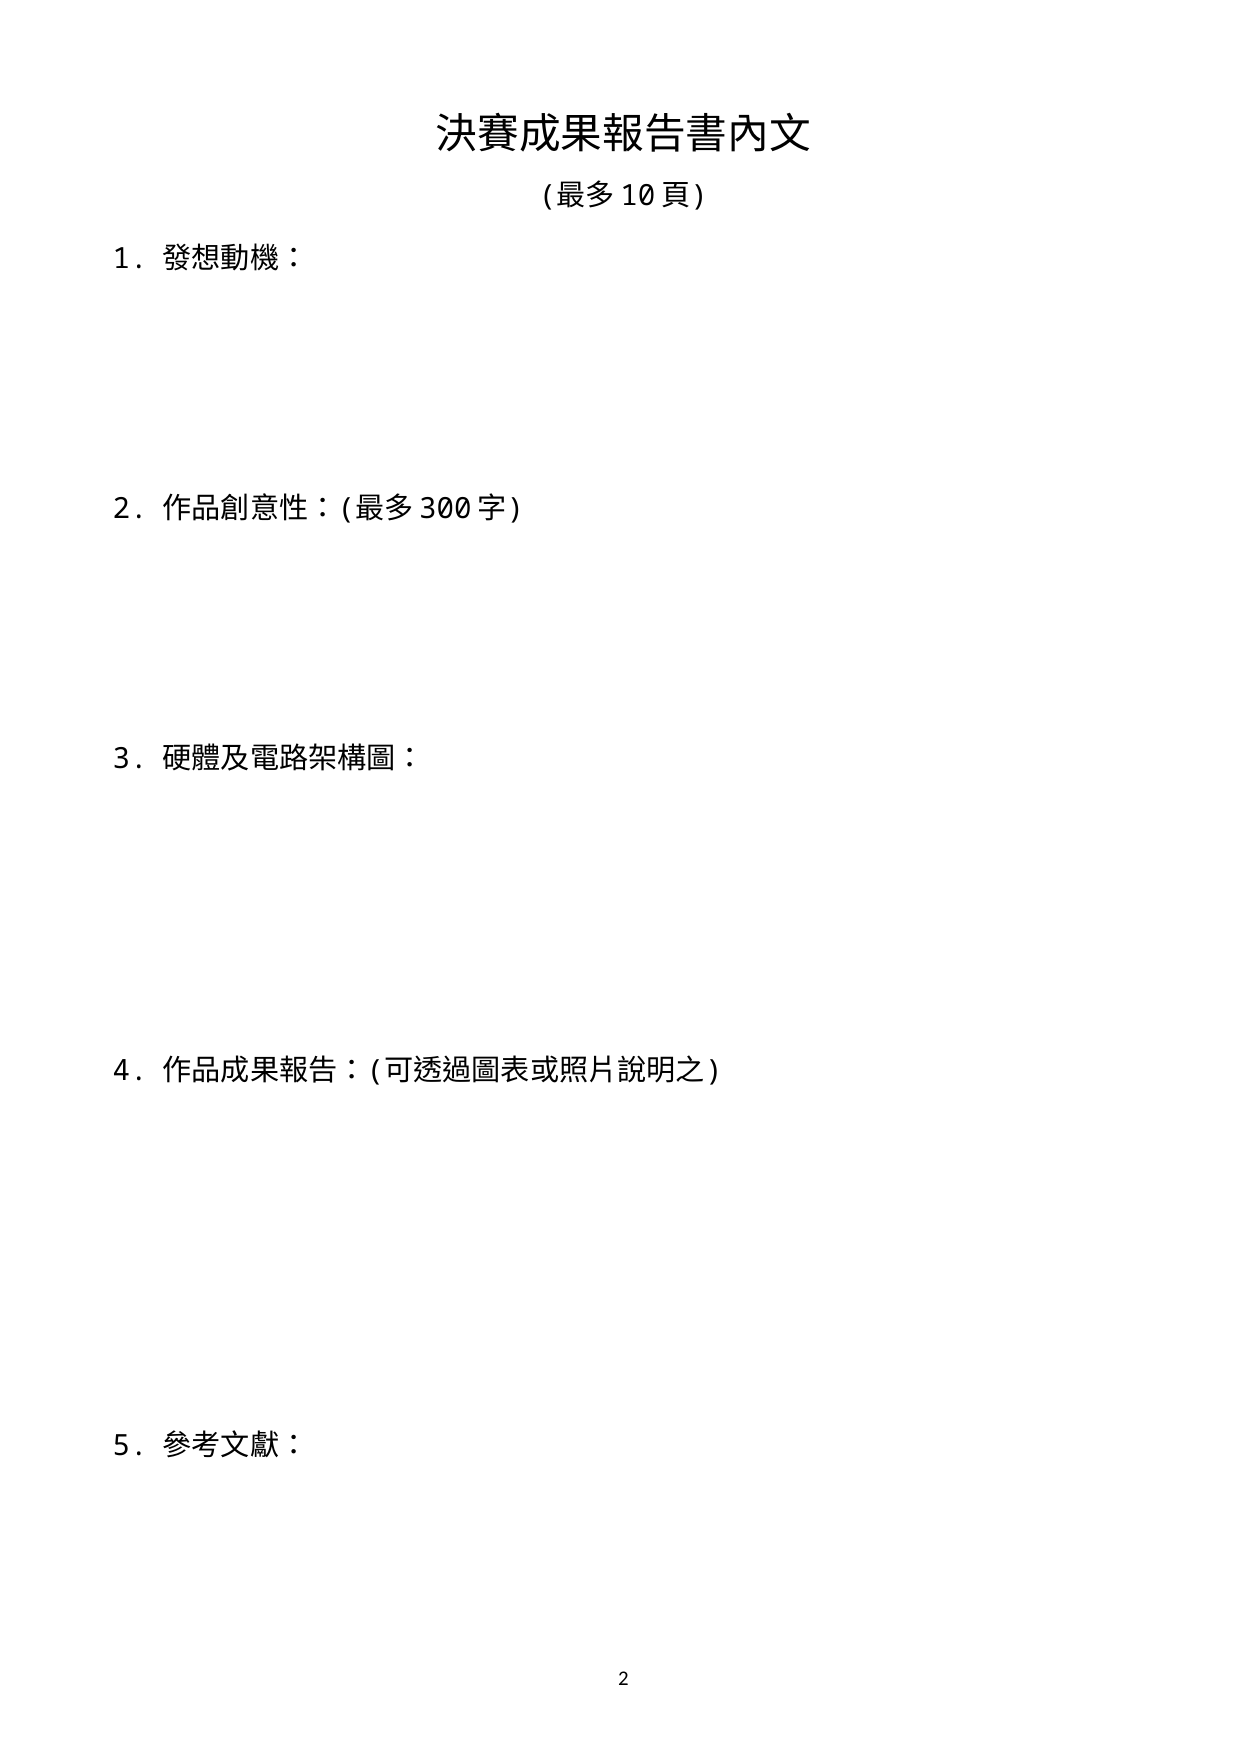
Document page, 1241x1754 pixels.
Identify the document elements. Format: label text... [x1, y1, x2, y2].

list 發想動機： [112, 214, 1134, 276]
list 作品創意性：(最多300字) [112, 464, 1134, 526]
text (最多10頁) [112, 151, 1134, 214]
list 硬體及電路架構圖： [112, 714, 1134, 776]
list 參考文獻： [112, 1401, 1134, 1464]
list 作品成果報告：(可透過圖表或照片說明之) [112, 1026, 1134, 1089]
text 決賽成果報告書內文 [112, 89, 1134, 151]
